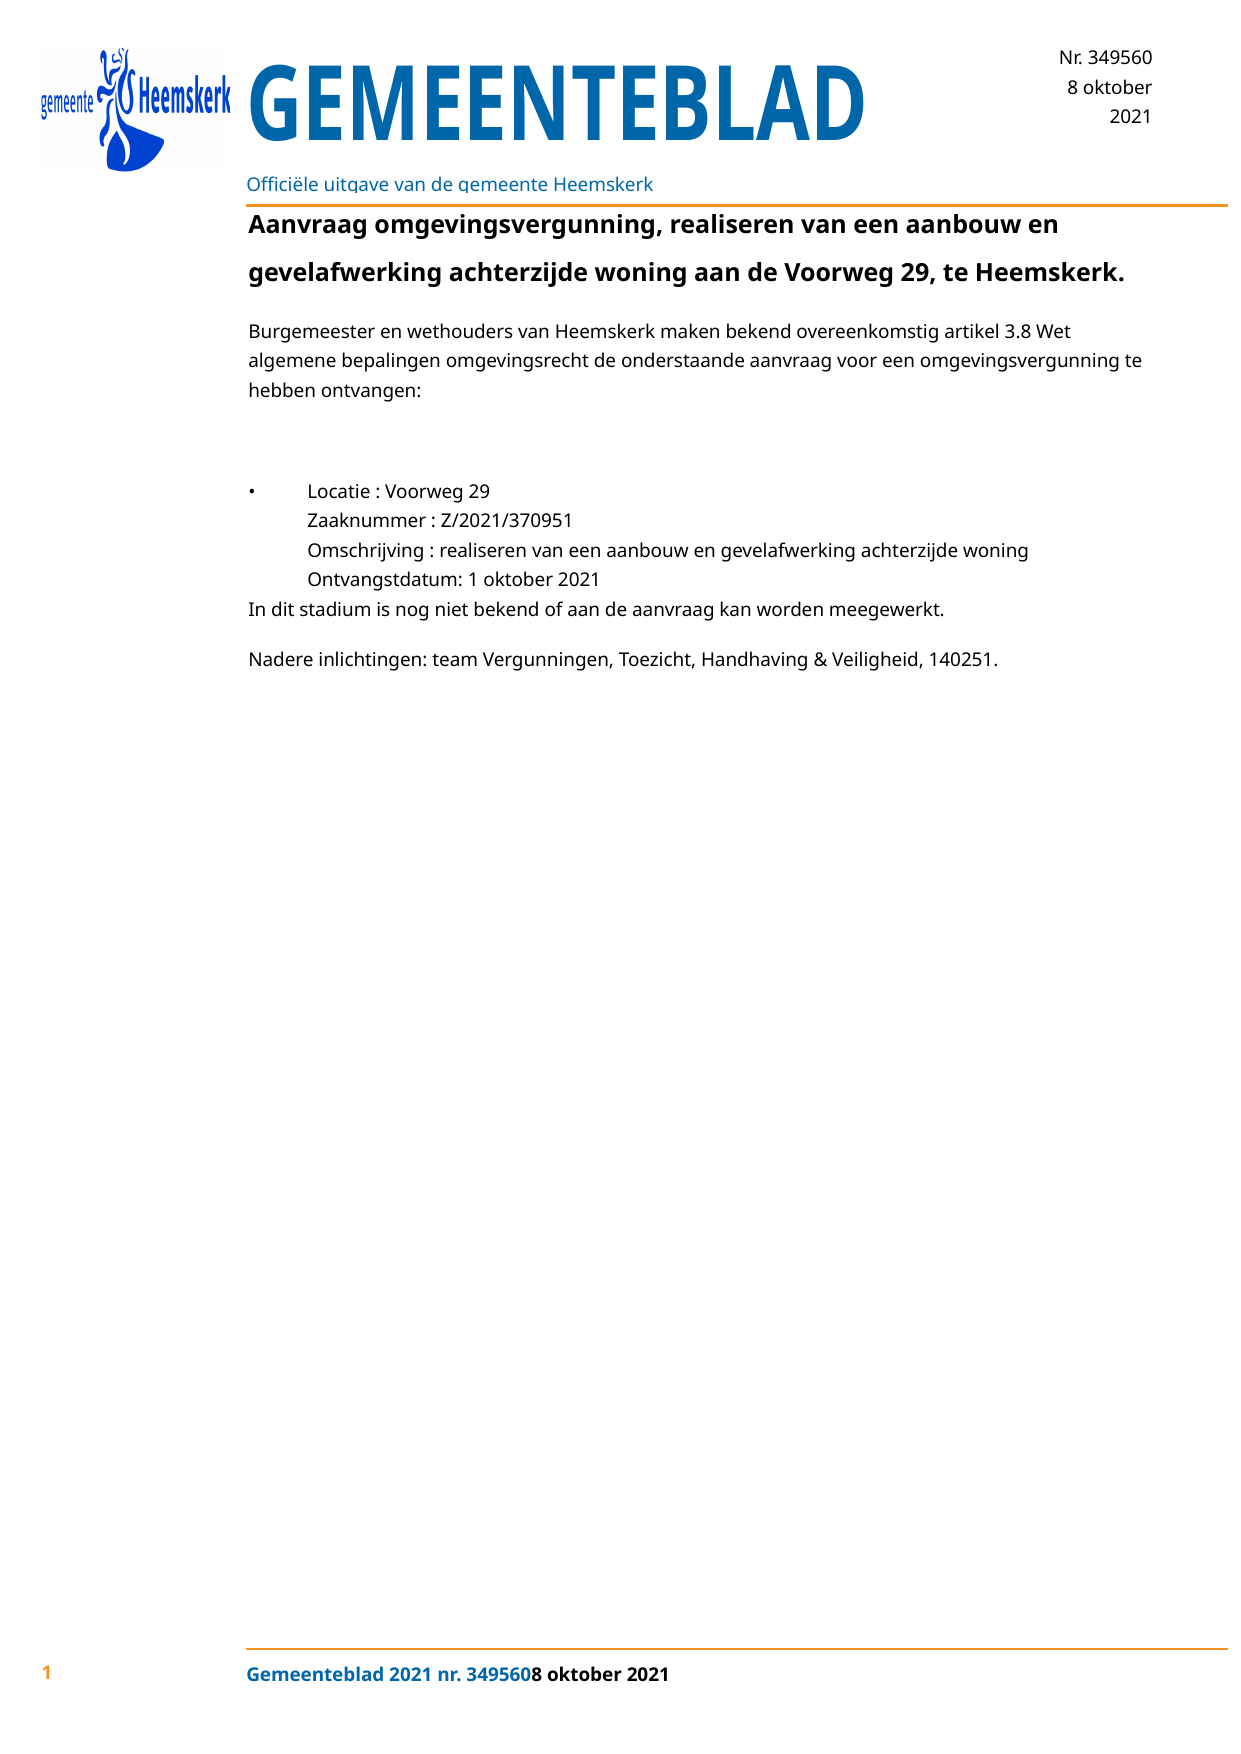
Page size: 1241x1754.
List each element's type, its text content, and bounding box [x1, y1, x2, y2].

picture [41, 47, 231, 172]
text In dit stadium is nog niet bekend of aan de aanvraag kan worden meegewerkt. [248, 596, 1152, 622]
list Zaaknummer : Z/2021/370951 [248, 507, 1152, 533]
text Burgemeester en wethouders van Heemskerk maken bekend overeenkomstig artikel 3.8 Wet algemene bepalingen omgevingsrecht de onderstaande aanvraag voor een omgevingsvergunning te hebben ontvangen: [248, 318, 1152, 403]
list Locatie : Voorweg 29 [248, 478, 1152, 504]
list Omschrijving : realiseren van een aanbouw en gevelafwerking achterzijde woning [248, 537, 1152, 563]
text Aanvraag omgevingsvergunning, realiseren van een aanbouw en gevelafwerking achterzijde woning aan de Voorweg 29, te Heemskerk. [248, 207, 1152, 288]
list Ontvangstdatum: 1 oktober 2021 [248, 567, 1152, 592]
text Nadere inlichtingen: team Vergunningen, Toezicht, Handhaving & Veiligheid, 140251. [248, 647, 1152, 672]
